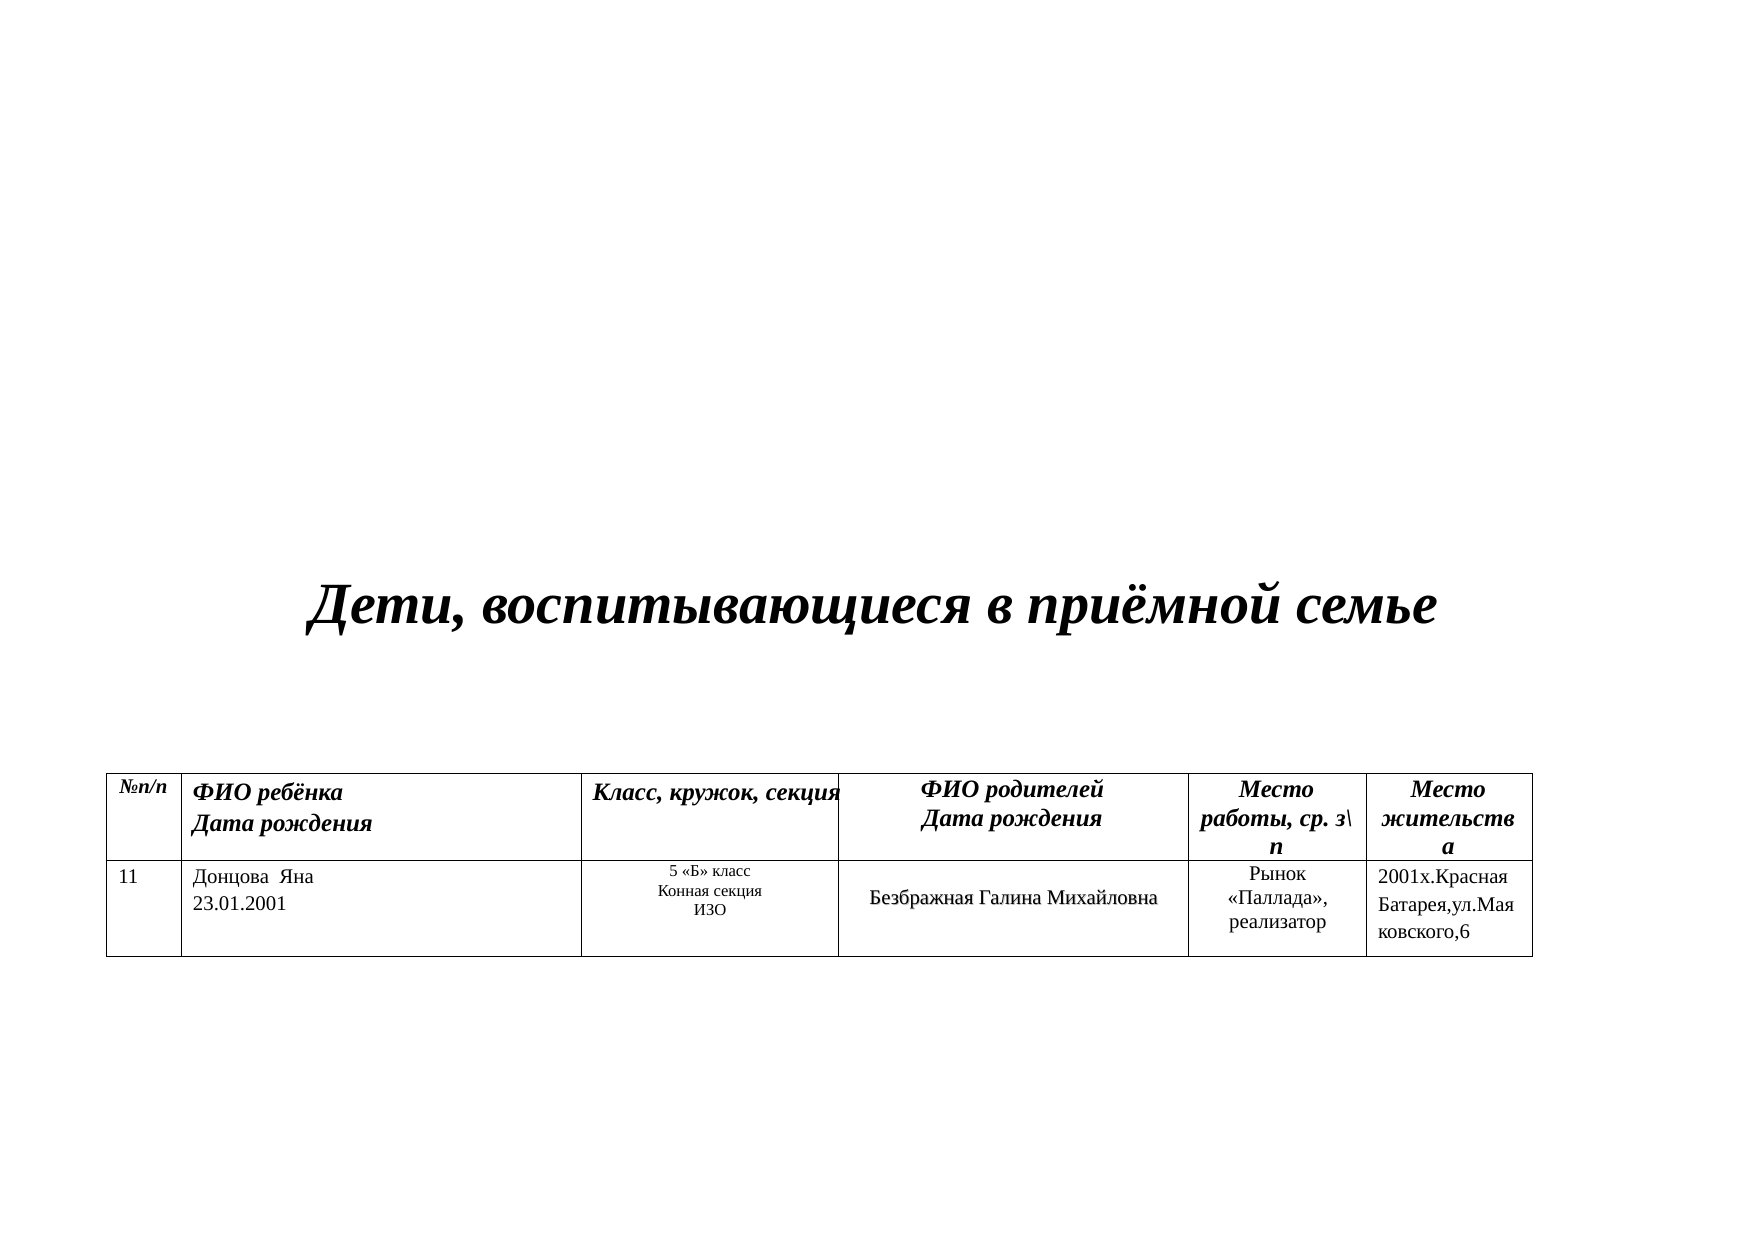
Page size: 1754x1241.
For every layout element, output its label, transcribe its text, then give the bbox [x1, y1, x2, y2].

table_header Место работы, ср. з\п [1189, 774, 1366, 860]
table_header Место жительства [1367, 774, 1532, 860]
table_cell 5 «Б» класс Конная секция ИЗО [582, 861, 838, 956]
table_cell 11 [107, 861, 181, 956]
table_cell Безбражная Галина Михайловна [839, 861, 1188, 956]
table_cell 2001х.Красная Батарея,ул.Маяковского,6 [1367, 861, 1532, 956]
text Дети, воспитывающиеся в приёмной семье [118, 569, 1636, 636]
table_cell Рынок «Паллада», реализатор [1189, 861, 1366, 956]
table_header ФИО ребёнка Дата рождения [182, 774, 581, 860]
table_cell Донцова Яна 23.01.2001 [182, 861, 581, 956]
table_header №п/п [107, 774, 181, 860]
table_header Класс, кружок, секция [582, 774, 838, 860]
table_header ФИО родителей Дата рождения [839, 774, 1188, 860]
